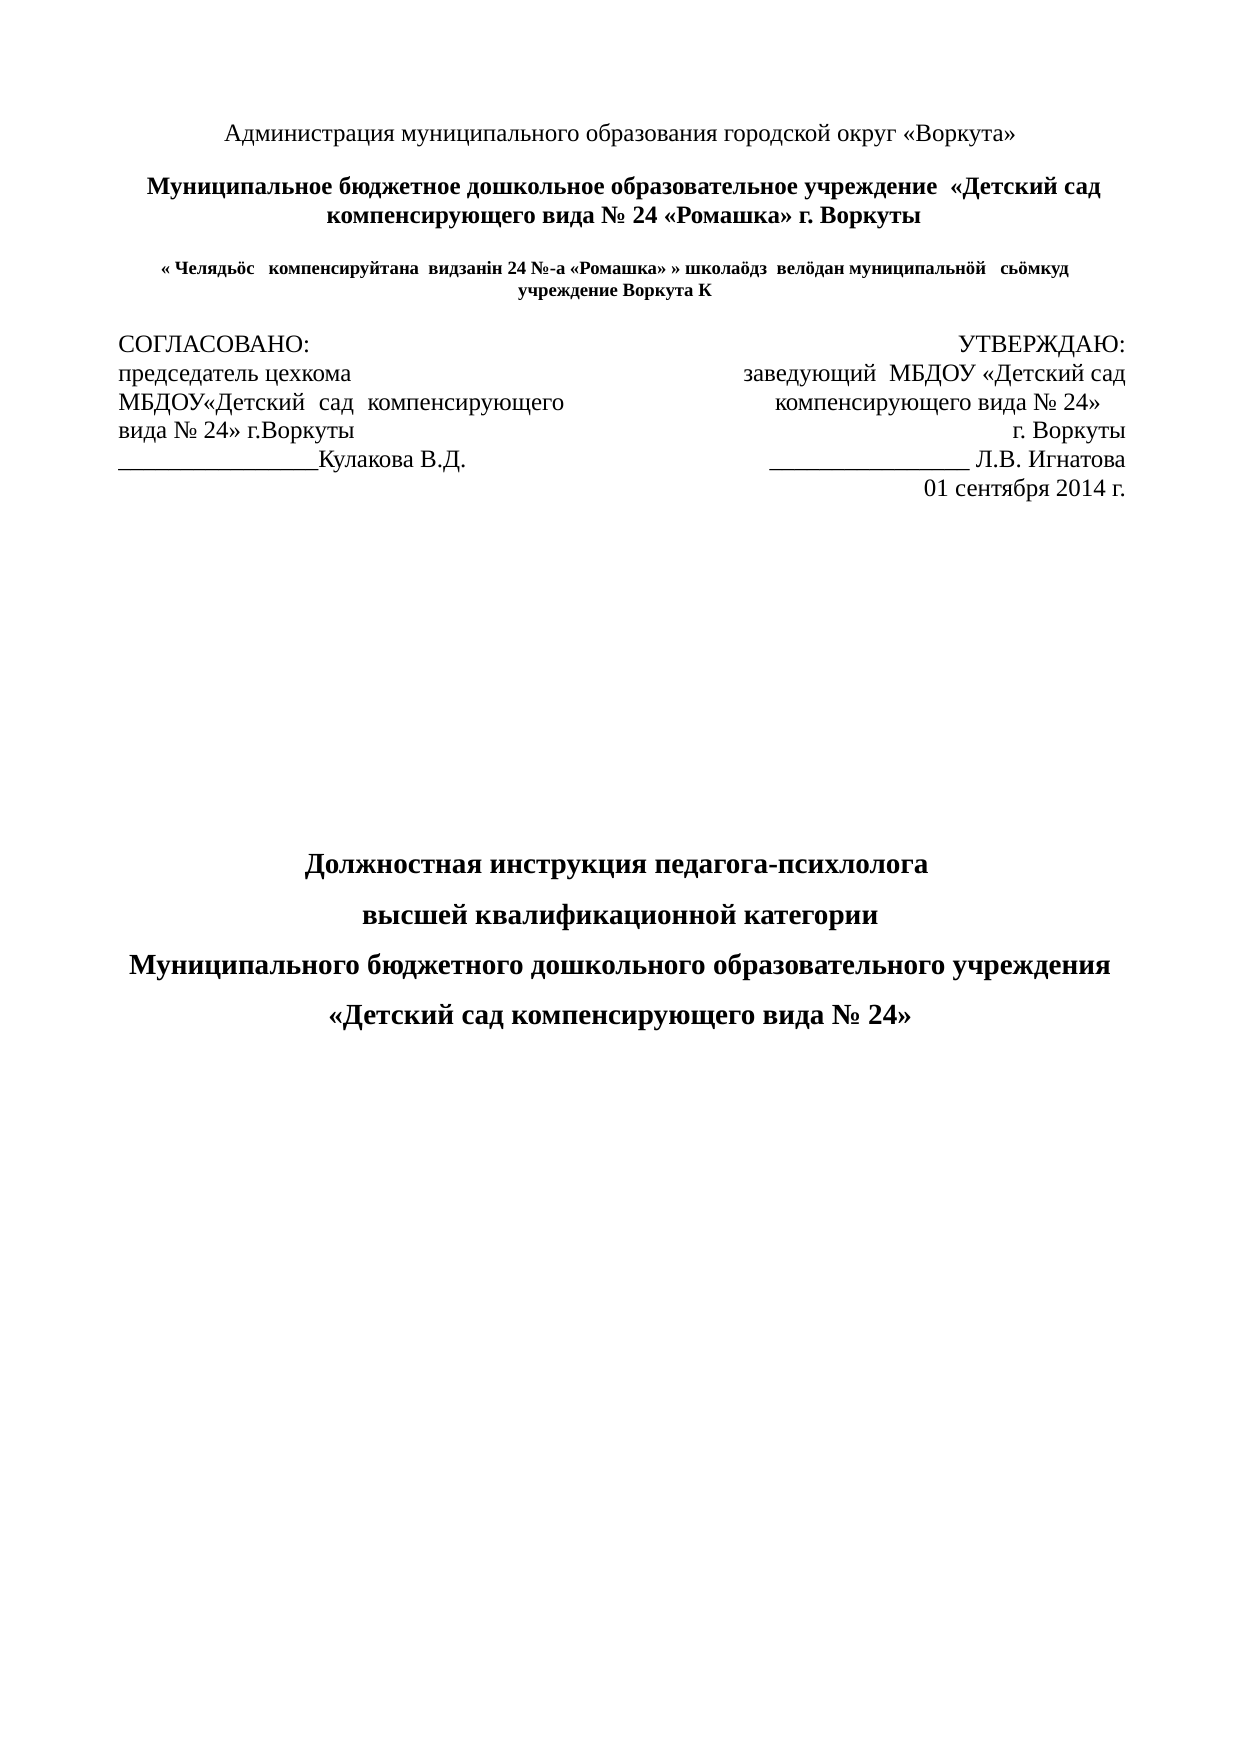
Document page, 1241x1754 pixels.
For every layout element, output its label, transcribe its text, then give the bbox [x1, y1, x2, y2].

text «Детский сад компенсирующего вида № 24» [118, 997, 1122, 1031]
text Муниципального бюджетного дошкольного образовательного учреждения [118, 947, 1122, 981]
table_header УТВЕРЖДАЮ: заведующий МБДОУ «Детский сад компенсирующего вида № 24» г. Воркуты ________________ Л.В. Игнатова 01 сентября 2014 г. [576, 329, 1137, 502]
table_header СОГЛАСОВАНО: председатель цехкома МБДОУ«Детский сад компенсирующего вида № 24» г.Воркуты ________________Кулакова В.Д. [107, 329, 576, 502]
text Муниципальное бюджетное дошкольное образовательное учреждение «Детский сад компенсирующего вида № 24 «Ромашка» г. Воркуты [118, 171, 1129, 228]
text Администрация муниципального образования городской округ «Воркута» [118, 118, 1122, 147]
text Должностная инструкция педагога-психлолога [118, 847, 1122, 880]
text « Челядьöс компенсируйтана видзанiн 24 №-а «Ромашка» » школаöдз велöдан муниципальнöй сьöмкуд учреждение Воркута К [118, 257, 1112, 300]
text высшей квалификационной категории [118, 897, 1122, 930]
